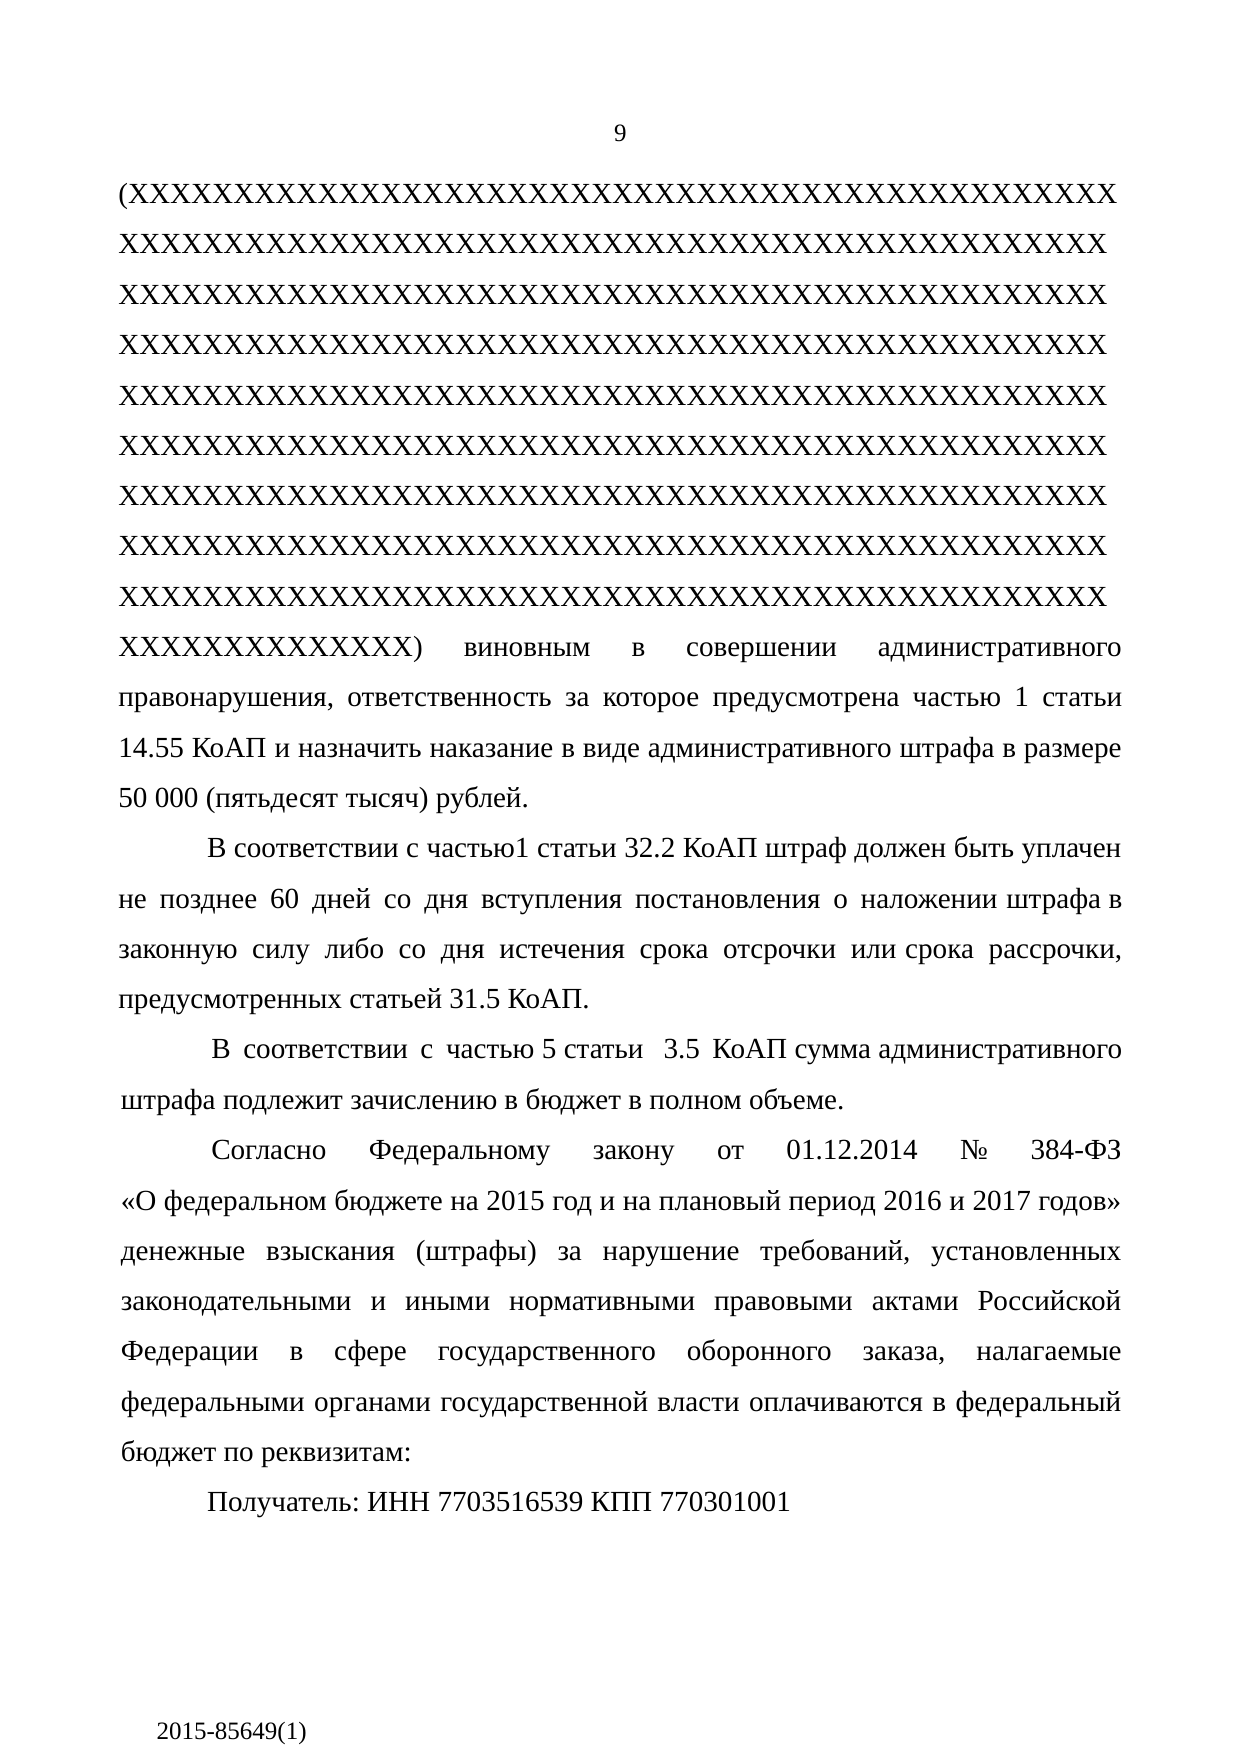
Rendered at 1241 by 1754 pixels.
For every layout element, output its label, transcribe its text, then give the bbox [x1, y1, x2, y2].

text Согласно Федеральному закону от 01.12.2014 № 384-ФЗ «О федеральном бюджете на 2015 год и на плановый период 2016 и 2017 годов» денежные взыскания (штрафы) за нарушение требований, установленных законодательными и иными нормативными правовыми актами Российской Федерации в сфере государственного оборонного заказа, налагаемые федеральными органами государственной власти оплачиваются в федеральный бюджет по реквизитам: [121, 1132, 1122, 1468]
text (XXXXXXXXXXXXXXXXXXXXXXXXXXXXXXXXXXXXXXXXXXXXXXXXXXXXXXXXXXXXXXXXXXXXXXXXXXXXXXXXXXXXXXXXXXXXXXXXXXXXXXXXXXXXXXXXXXXXXXXXXXXXXXXXXXXXXXXXXXXXXXXXXXXXXXXXXXXXXXXXXXXXXXXXXXXXXXXXXXXXXXXXXXXXXXXXXXXXXXXXXXXXXXXXXXXXXXXXXXXXXXXXXXXXXXXXXXXXXXXXXXXXXXXXXXXXXXXXXXXXXXXXXXXXXXXXXXXXXXXXXXXXXXXXXXXXXXXXXXXXXXXXXXXXXXXXXXXXXXXXXXXXXXXXXXXXXXXXXXXXXXXXXXXXXXXXXXXXXXXXXXXXXXXXXXXXXXXXXXXXXXXXXXXXXXXXXXXXXXXXXXXXXXXXXXXXXXXXXXXXXXXXXXXXXXXXXXXXX) виновным в совершении административного правонарушения, ответственность за которое предусмотрена частью 1 статьи 14.55 КоАП и назначить наказание в виде административного штрафа в размере 50 000 (пятьдесят тысяч) рублей. [118, 176, 1122, 814]
text Получатель: ИНН 7703516539 КПП 770301001 [118, 1484, 1122, 1518]
text В соответствии с частью1 статьи 32.2 КоАП штраф должен быть уплачен не позднее 60 дней со дня вступления постановления о наложении штрафа в законную силу либо со дня истечения срока отсрочки или срока рассрочки, предусмотренных статьей 31.5 КоАП. [118, 830, 1122, 1015]
text В соответствии с частью 5 статьи 3.5 КоАП сумма административного штрафа подлежит зачислению в бюджет в полном объеме. [121, 1032, 1122, 1116]
